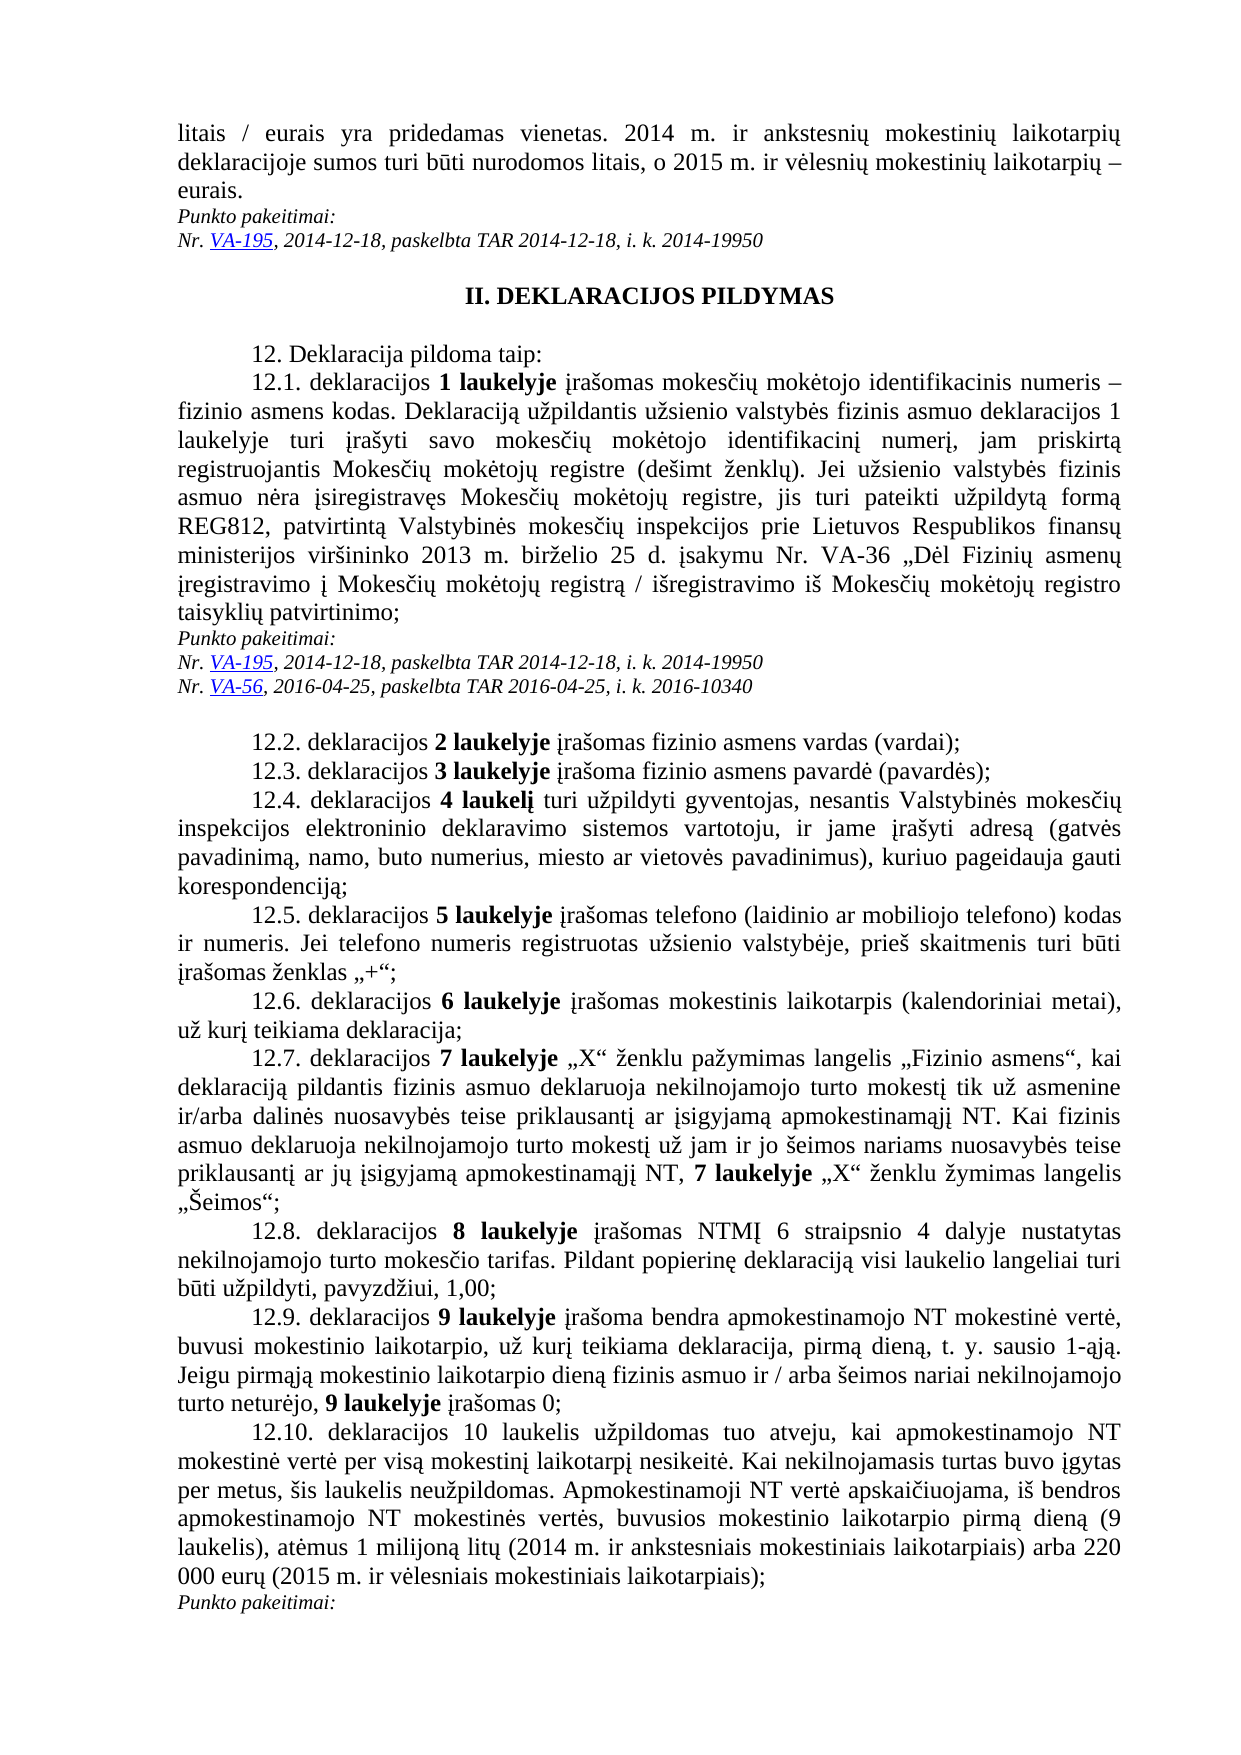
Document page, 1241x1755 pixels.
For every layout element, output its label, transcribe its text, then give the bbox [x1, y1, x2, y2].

text 12.7. deklaracijos 7 laukelyje „X“ ženklu pažymimas langelis „Fizinio asmens“, kai deklaraciją pildantis fizinis asmuo deklaruoja nekilnojamojo turto mokestį tik už asmenine ir/arba dalinės nuosavybės teise priklausantį ar įsigyjamą apmokestinamąjį NT. Kai fizinis asmuo deklaruoja nekilnojamojo turto mokestį už jam ir jo šeimos nariams nuosavybės teise priklausantį ar jų įsigyjamą apmokestinamąjį NT, 7 laukelyje „X“ ženklu žymimas langelis „Šeimos“; [177, 1043, 1122, 1216]
text 12.2. deklaracijos 2 laukelyje įrašomas fizinio asmens vardas (vardai); [177, 727, 1122, 756]
text Nr. VA-56, 2016-04-25, paskelbta TAR 2016-04-25, i. k. 2016-10340 [177, 674, 1122, 698]
text Nr. VA-195, 2014-12-18, paskelbta TAR 2014-12-18, i. k. 2014-19950 [177, 650, 1122, 674]
text Punkto pakeitimai: [177, 204, 1122, 228]
text Punkto pakeitimai: [177, 1590, 1122, 1614]
text 12.3. deklaracijos 3 laukelyje įrašoma fizinio asmens pavardė (pavardės); [177, 756, 1122, 785]
text 12.1. deklaracijos 1 laukelyje įrašomas mokesčių mokėtojo identifikacinis numeris – fizinio asmens kodas. Deklaraciją užpildantis užsienio valstybės fizinis asmuo deklaracijos 1 laukelyje turi įrašyti savo mokesčių mokėtojo identifikacinį numerį, jam priskirtą registruojantis Mokesčių mokėtojų registre (dešimt ženklų). Jei užsienio valstybės fizinis asmuo nėra įsiregistravęs Mokesčių mokėtojų registre, jis turi pateikti užpildytą formą REG812, patvirtintą Valstybinės mokesčių inspekcijos prie Lietuvos Respublikos finansų ministerijos viršininko 2013 m. birželio 25 d. įsakymu Nr. VA-36 „Dėl Fizinių asmenų įregistravimo į Mokesčių mokėtojų registrą / išregistravimo iš Mokesčių mokėtojų registro taisyklių patvirtinimo; [177, 367, 1122, 626]
text 12.6. deklaracijos 6 laukelyje įrašomas mokestinis laikotarpis (kalendoriniai metai), už kurį teikiama deklaracija; [177, 986, 1122, 1043]
text 12.10. deklaracijos 10 laukelis užpildomas tuo atveju, kai apmokestinamojo NT mokestinė vertė per visą mokestinį laikotarpį nesikeitė. Kai nekilnojamasis turtas buvo įgytas per metus, šis laukelis neužpildomas. Apmokestinamoji NT vertė apskaičiuojama, iš bendros apmokestinamojo NT mokestinės vertės, buvusios mokestinio laikotarpio pirmą dieną (9 laukelis), atėmus 1 milijoną litų (2014 m. ir ankstesniais mokestiniais laikotarpiais) arba 220 000 eurų (2015 m. ir vėlesniais mokestiniais laikotarpiais); [177, 1417, 1122, 1590]
text 12. Deklaracija pildoma taip: [177, 339, 1122, 367]
text Nr. VA-195, 2014-12-18, paskelbta TAR 2014-12-18, i. k. 2014-19950 [177, 228, 1122, 252]
text 12.9. deklaracijos 9 laukelyje įrašoma bendra apmokestinamojo NT mokestinė vertė, buvusi mokestinio laikotarpio, už kurį teikiama deklaracija, pirmą dieną, t. y. sausio 1-ąją. Jeigu pirmąją mokestinio laikotarpio dieną fizinis asmuo ir / arba šeimos nariai nekilnojamojo turto neturėjo, 9 laukelyje įrašomas 0; [177, 1302, 1122, 1417]
text 12.5. deklaracijos 5 laukelyje įrašomas telefono (laidinio ar mobiliojo telefono) kodas ir numeris. Jei telefono numeris registruotas užsienio valstybėje, prieš skaitmenis turi būti įrašomas ženklas „+“; [177, 900, 1122, 986]
text Punkto pakeitimai: [177, 626, 1122, 650]
text 12.8. deklaracijos 8 laukelyje įrašomas NTMĮ 6 straipsnio 4 dalyje nustatytas nekilnojamojo turto mokesčio tarifas. Pildant popierinę deklaraciją visi laukelio langeliai turi būti užpildyti, pavyzdžiui, 1,00; [177, 1216, 1122, 1302]
text 12.4. deklaracijos 4 laukelį turi užpildyti gyventojas, nesantis Valstybinės mokesčių inspekcijos elektroninio deklaravimo sistemos vartotoju, ir jame įrašyti adresą (gatvės pavadinimą, namo, buto numerius, miesto ar vietovės pavadinimus), kuriuo pageidauja gauti korespondenciją; [177, 785, 1122, 900]
text litais / eurais yra pridedamas vienetas. 2014 m. ir ankstesnių mokestinių laikotarpių deklaracijoje sumos turi būti nurodomos litais, o 2015 m. ir vėlesnių mokestinių laikotarpių – eurais. [177, 118, 1122, 204]
text II. DEKLARACIJOS PILDYMAS [177, 281, 1122, 310]
